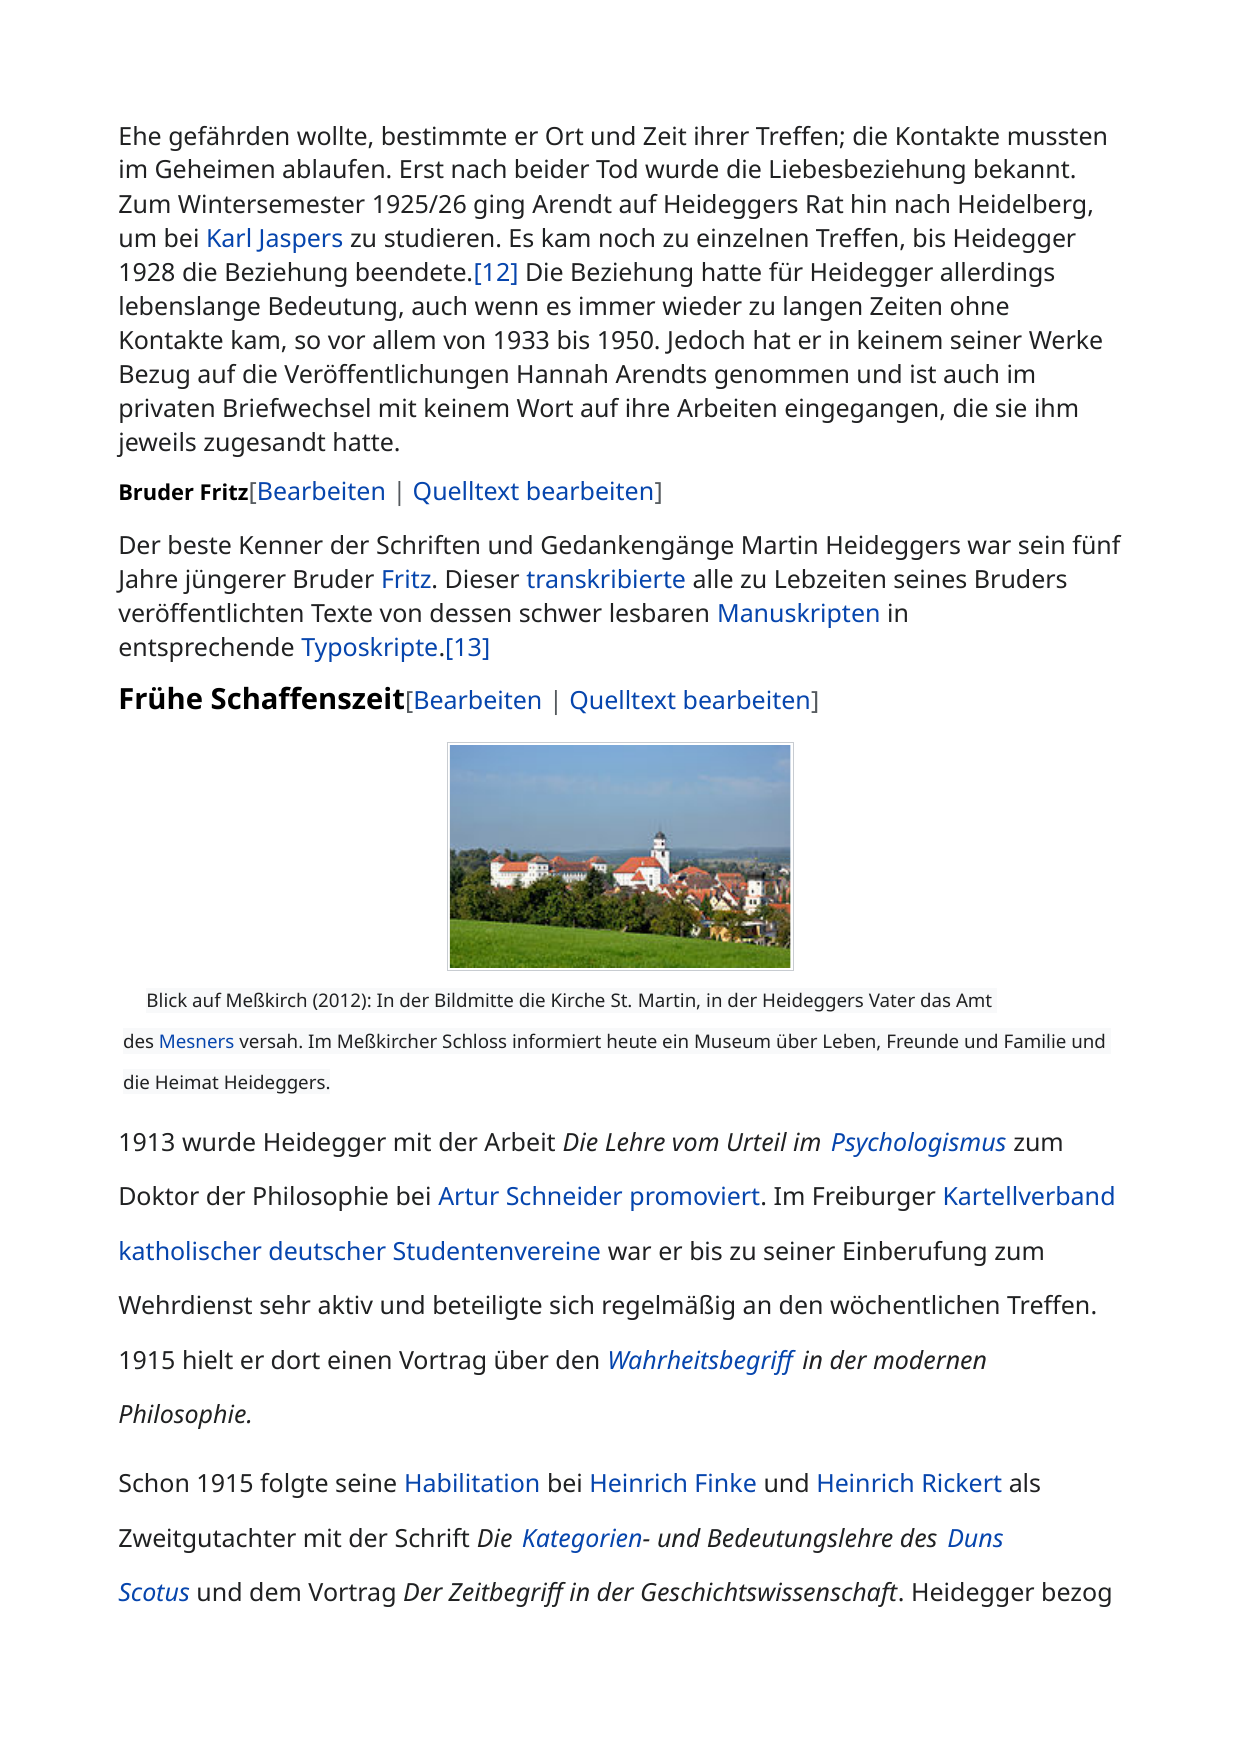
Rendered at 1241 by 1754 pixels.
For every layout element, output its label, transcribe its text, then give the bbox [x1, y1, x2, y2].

subtitle Bruder Fritz[Bearbeiten | Quelltext bearbeiten] [118, 473, 1122, 507]
subtitle Frühe Schaffenszeit[Bearbeiten | Quelltext bearbeiten] [118, 679, 1122, 718]
text Blick auf Meßkirch (2012): In der Bildmitte die Kirche St. Martin, in der Heideggers Vater das Amt des Mesners versah. Im Meßkircher Schloss informiert heute ein Museum über Leben, Freunde und Familie und die Heimat Heideggers. [123, 987, 1122, 1094]
text Der beste Kenner der Schriften und Gedankengänge Martin Heideggers war sein fünf Jahre jüngerer Bruder Fritz. Dieser transkribierte alle zu Lebzeiten seines Bruders veröffentlichten Texte von dessen schwer lesbaren Manuskripten in entsprechende Typoskripte.[13] [118, 528, 1122, 664]
text Ehe gefährden wollte, bestimmte er Ort und Zeit ihrer Treffen; die Kontakte mussten im Geheimen ablaufen. Erst nach beider Tod wurde die Liebesbeziehung bekannt. Zum Wintersemester 1925/26 ging Arendt auf Heideggers Rat hin nach Heidelberg, um bei Karl Jaspers zu studieren. Es kam noch zu einzelnen Treffen, bis Heidegger 1928 die Beziehung beendete.[12] Die Beziehung hatte für Heidegger allerdings lebenslange Bedeutung, auch wenn es immer wieder zu langen Zeiten ohne Kontakte kam, so vor allem von 1933 bis 1950. Jedoch hat er in keinem seiner Werke Bezug auf die Veröffentlichungen Hannah Arendts genommen und ist auch im privaten Briefwechsel mit keinem Wort auf ihre Arbeiten eingegangen, die sie ihm jeweils zugesandt hatte. [118, 118, 1122, 459]
text Schon 1915 folgte seine Habilitation bei Heinrich Finke und Heinrich Rickert als Zweitgutachter mit der Schrift Die Kategorien- und Bedeutungslehre des Duns Scotus und dem Vortrag Der Zeitbegriff in der Geschichtswissenschaft. Heidegger bezog [118, 1466, 1122, 1609]
text 1913 wurde Heidegger mit der Arbeit Die Lehre vom Urteil im Psychologismus zum Doktor der Philosophie bei Artur Schneider promoviert. Im Freiburger Kartellverband katholischer deutscher Studentenvereine war er bis zu seiner Einberufung zum Wehrdienst sehr aktiv und beteiligte sich regelmäßig an den wöchentlichen Treffen. 1915 hielt er dort einen Vortrag über den Wahrheitsbegriff in der modernen Philosophie. [118, 1124, 1122, 1431]
picture [449, 745, 791, 968]
